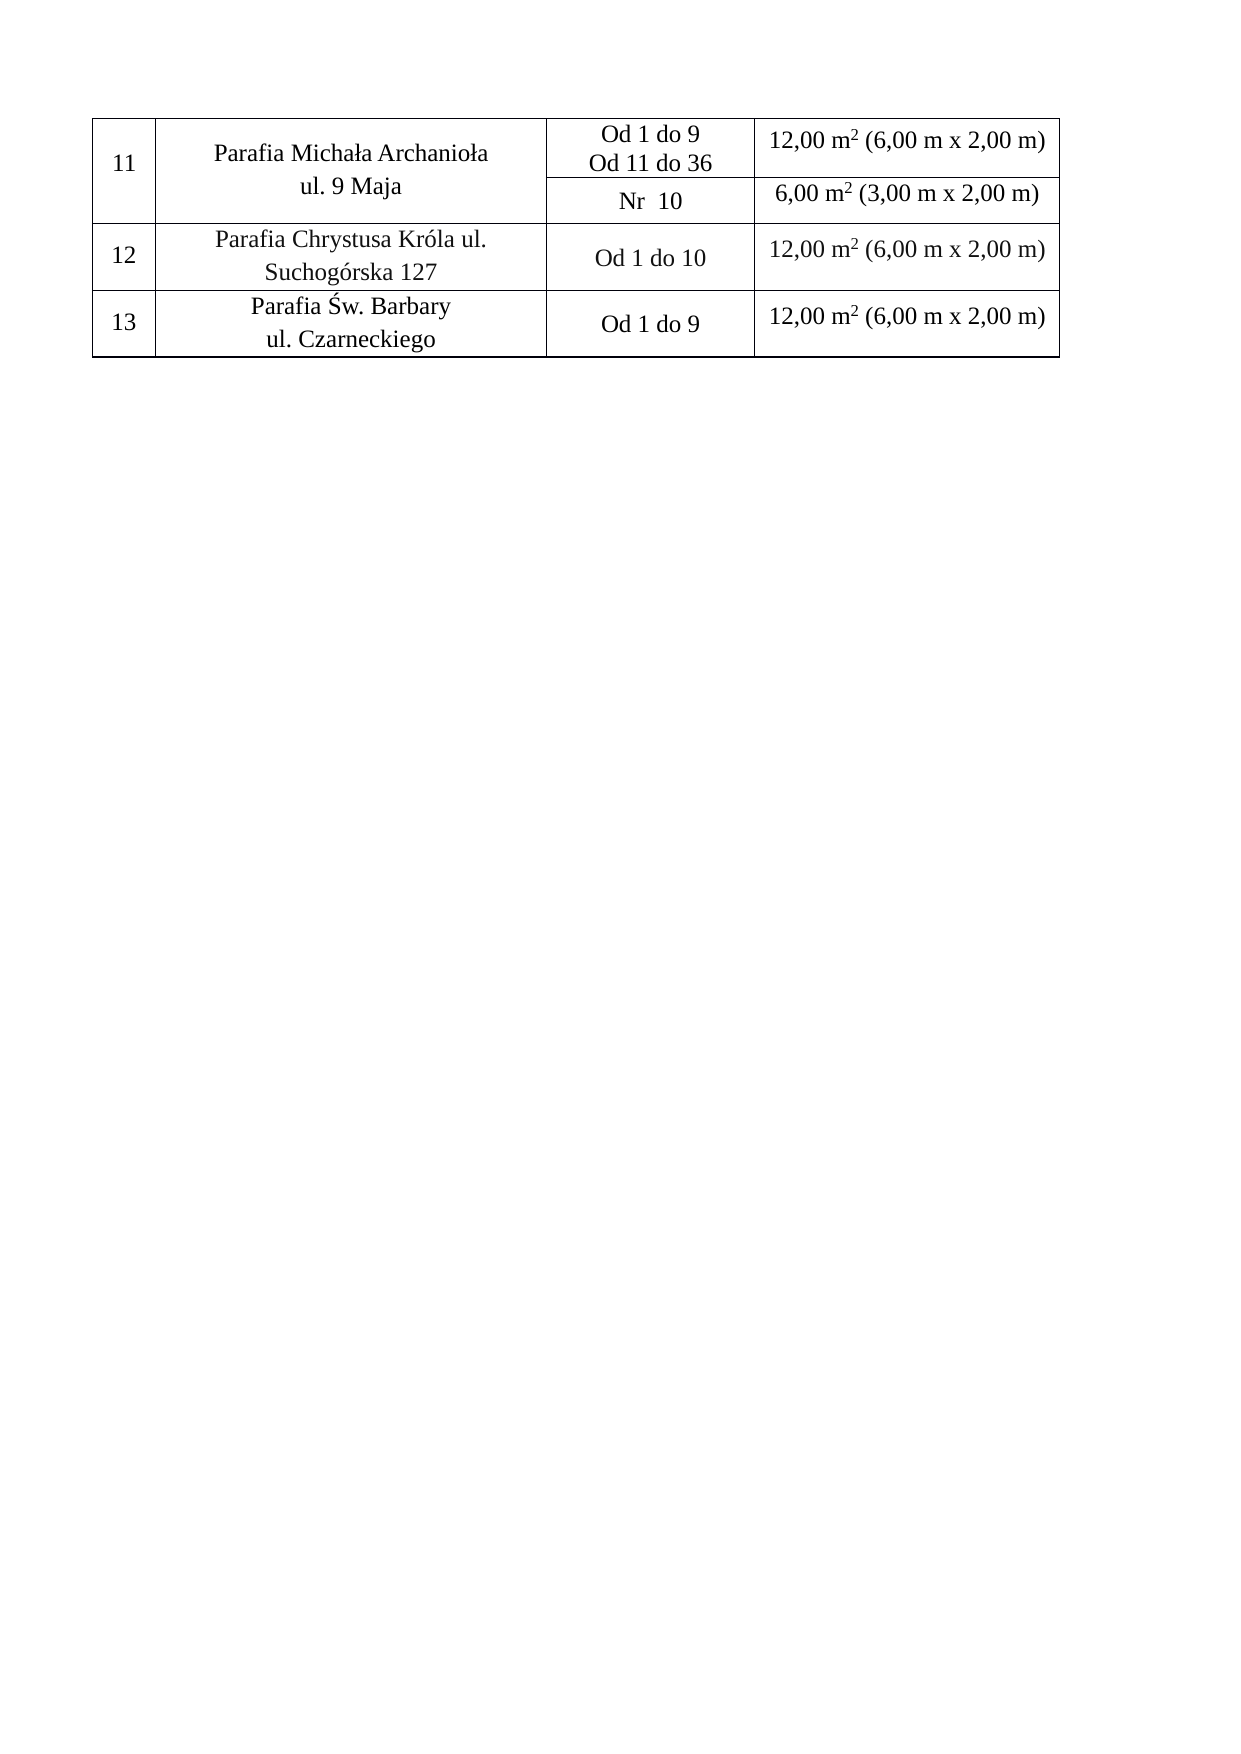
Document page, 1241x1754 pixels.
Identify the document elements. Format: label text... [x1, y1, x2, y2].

table_cell Od 1 do 10 [547, 224, 754, 290]
table_cell 13 [93, 291, 155, 356]
table_cell Od 1 do 9 [547, 291, 754, 356]
table_cell 6,00 m2 (3,00 m x 2,00 m) [755, 178, 1059, 223]
table_cell 12,00 m2 (6,00 m x 2,00 m) [755, 291, 1059, 356]
table_cell Od 1 do 9 Od 11 do 36 [547, 119, 754, 177]
table_cell Parafia Chrystusa Króla ul. Suchogórska 127 [156, 224, 546, 290]
table_cell 12 [93, 224, 155, 290]
table_cell 12,00 m2 (6,00 m x 2,00 m) [755, 224, 1059, 290]
table_cell 11 [93, 119, 155, 223]
table_cell Parafia Św. Barbary ul. Czarneckiego [156, 291, 546, 356]
table_cell 12,00 m2 (6,00 m x 2,00 m) [755, 119, 1059, 177]
table_cell Parafia Michała Archanioła ul. 9 Maja [156, 119, 546, 223]
table_cell Nr 10 [547, 178, 754, 223]
